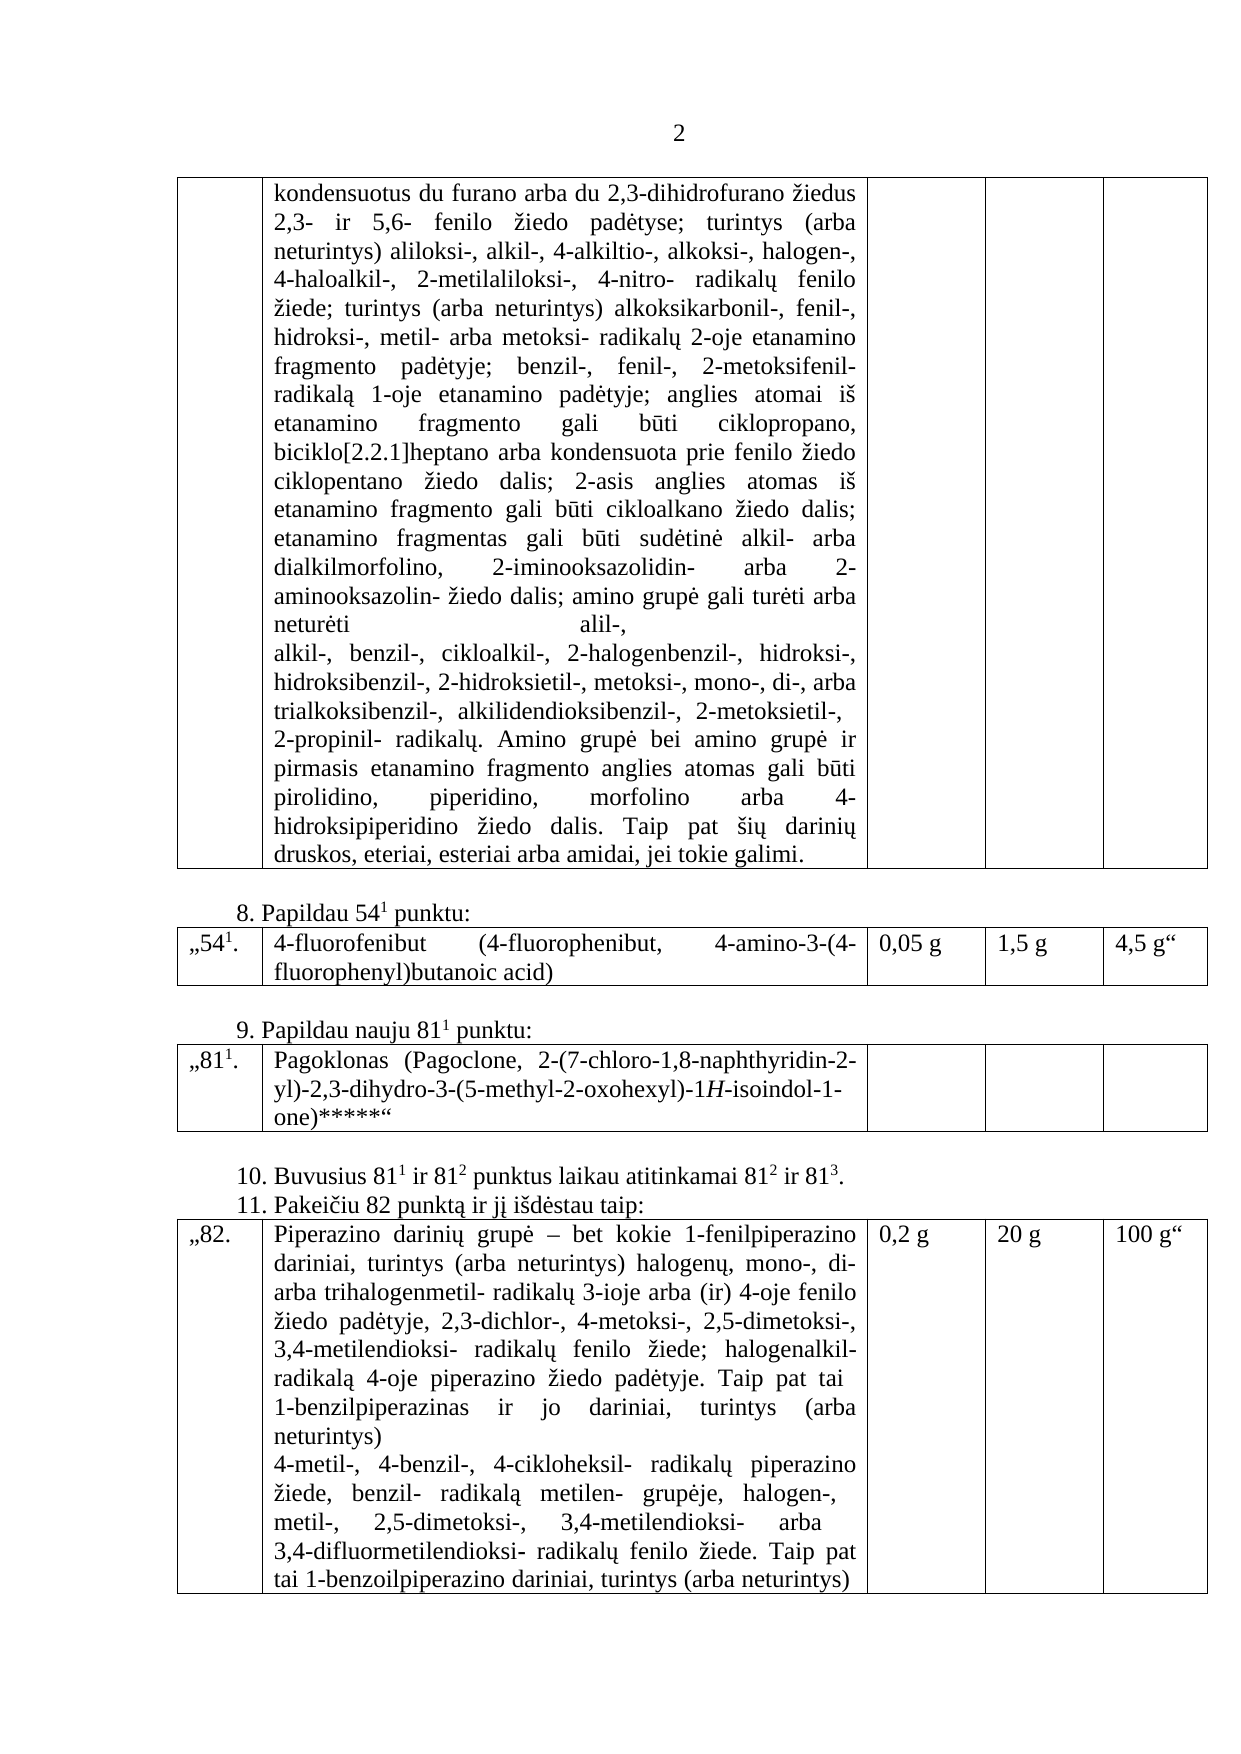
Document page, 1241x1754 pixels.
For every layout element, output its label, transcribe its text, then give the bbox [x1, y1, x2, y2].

table_header „811. [178, 1045, 262, 1131]
table_header [1104, 178, 1207, 868]
table_header [986, 178, 1103, 868]
table_header [868, 178, 985, 868]
table_header [986, 1045, 1103, 1131]
text 8. Papildau 541 punktu: [177, 898, 1181, 927]
table_header Pagoklonas (Pagoclone, 2-(7-chloro-1,8-naphthyridin-2-yl)-2,3-dihydro-3-(5-methyl-2-oxohexyl)-1H-isoindol-1-one)*****“ [263, 1045, 867, 1131]
table_header [1104, 1045, 1207, 1131]
table_header 4-fluorofenibut (4-fluorophenibut, 4-amino-3-(4-fluorophenyl)butanoic acid) [263, 928, 867, 985]
table_header 4,5 g“ [1104, 928, 1207, 985]
table_header kondensuotus du furano arba du 2,3-dihidrofurano žiedus 2,3- ir 5,6- fenilo žiedo padėtyse; turintys (arba neturintys) aliloksi-, alkil-, 4-alkiltio-, alkoksi-, halogen-, 4-haloalkil-, 2-metilaliloksi-, 4-nitro- radikalų fenilo žiede; turintys (arba neturintys) alkoksikarbonil-, fenil-, hidroksi-, metil- arba metoksi- radikalų 2-oje etanamino fragmento padėtyje; benzil-, fenil-, 2-metoksifenil- radikalą 1-oje etanamino padėtyje; anglies atomai iš etanamino fragmento gali būti ciklopropano, biciklo[2.2.1]heptano arba kondensuota prie fenilo žiedo ciklopentano žiedo dalis; 2-asis anglies atomas iš etanamino fragmento gali būti cikloalkano žiedo dalis; etanamino fragmentas gali būti sudėtinė alkil- arba dialkilmorfolino, 2-iminooksazolidin- arba 2-aminooksazolin- žiedo dalis; amino grupė gali turėti arba neturėti alil-, alkil-, benzil-, cikloalkil-, 2-halogenbenzil-, hidroksi-, hidroksibenzil-, 2-hidroksietil-, metoksi-, mono-, di-, arba trialkoksibenzil-, alkilidendioksibenzil-, 2-metoksietil-, 2-propinil- radikalų. Amino grupė bei amino grupė ir pirmasis etanamino fragmento anglies atomas gali būti pirolidino, piperidino, morfolino arba 4-hidroksipiperidino žiedo dalis. Taip pat šių darinių druskos, eteriai, esteriai arba amidai, jei tokie galimi. [263, 178, 867, 868]
table_header Piperazino darinių grupė – bet kokie 1-fenilpiperazino dariniai, turintys (arba neturintys) halogenų, mono-, di- arba trihalogenmetil- radikalų 3-ioje arba (ir) 4-oje fenilo žiedo padėtyje, 2,3-dichlor-, 4-metoksi-, 2,5-dimetoksi-, 3,4-metilendioksi- radikalų fenilo žiede; halogenalkil- radikalą 4-oje piperazino žiedo padėtyje. Taip pat tai 1-benzilpiperazinas ir jo dariniai, turintys (arba neturintys) 4-metil-, 4-benzil-, 4-cikloheksil- radikalų piperazino žiede, benzil- radikalą metilen- grupėje, halogen-, metil-, 2,5-dimetoksi-, 3,4-metilendioksi- arba 3,4-difluormetilendioksi- radikalų fenilo žiede. Taip pat tai 1-benzoilpiperazino dariniai, turintys (arba neturintys) [263, 1220, 867, 1593]
table_header 20 g [986, 1220, 1103, 1593]
table_header 0,05 g [868, 928, 985, 985]
table_header [868, 1045, 985, 1131]
table_header 0,2 g [868, 1220, 985, 1593]
table_header 1,5 g [986, 928, 1103, 985]
text 9. Papildau nauju 811 punktu: [177, 1015, 1181, 1044]
text 11. Pakeičiu 82 punktą ir jį išdėstau taip: [177, 1190, 1181, 1218]
table_header [178, 178, 262, 868]
table_header 100 g“ [1104, 1220, 1207, 1593]
table_header „82. [178, 1220, 262, 1593]
text 10. Buvusius 811 ir 812 punktus laikau atitinkamai 812 ir 813. [177, 1161, 1181, 1190]
table_header „541. [178, 928, 262, 985]
